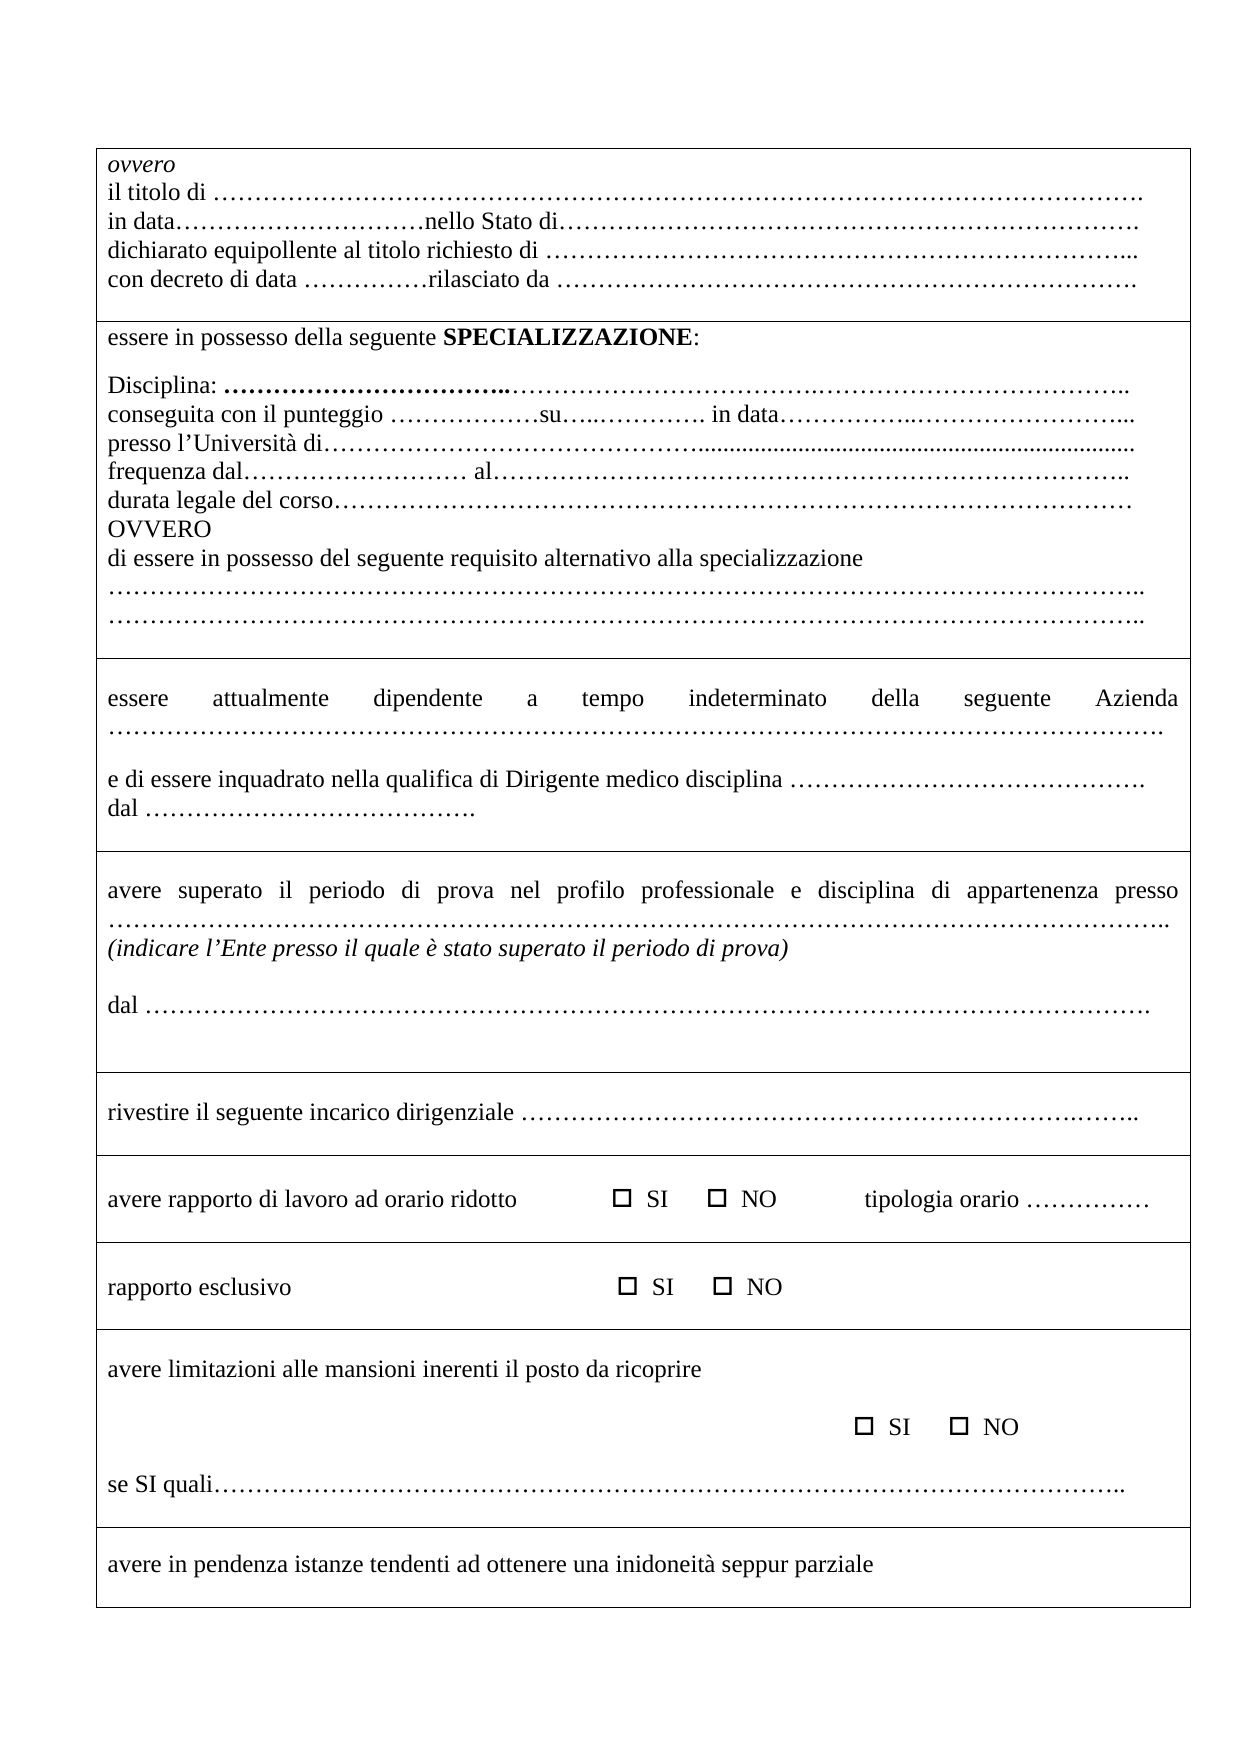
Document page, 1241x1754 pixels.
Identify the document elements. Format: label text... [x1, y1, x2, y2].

table_cell [73, 658, 96, 851]
table_cell avere in pendenza istanze tendenti ad ottenere una inidoneità seppur parziale [97, 1528, 1190, 1607]
table_cell [73, 851, 96, 1072]
table_cell avere limitazioni alle mansioni inerenti il posto da ricoprire  SI  NO se SI quali……………………………………………………………………………………………….. [97, 1330, 1190, 1527]
table_cell [73, 1072, 96, 1155]
table_cell essere attualmente dipendente a tempo indeterminato della seguente Azienda ………………………………………………………………………………………………………………. e di essere inquadrato nella qualifica di Dirigente medico disciplina ……………………………………. dal …………………………………. [97, 659, 1190, 851]
table_cell [73, 321, 96, 658]
table_cell avere superato il periodo di prova nel profilo professionale e disciplina di appartenenza presso ……………………………………………………………………………………………………………….. (indicare l’Ente presso il quale è stato superato il periodo di prova) dal …………………………………………………………………………………………………………. [97, 852, 1190, 1072]
table_cell rapporto esclusivo  SI  NO [97, 1243, 1190, 1329]
table_cell [73, 1527, 96, 1607]
table_cell [73, 1329, 96, 1527]
table_cell essere in possesso della seguente SPECIALIZZAZIONE: Disciplina: ……………………………..……………………………….……………………………….. conseguita con il punteggio ………………su…..…………. in data……………..……………………... presso l’Università di………………………………………...................................................................... frequenza dal……………………… al………………………………………………………………….. durata legale del corso…………………………………………………………………………………… OVVERO di essere in possesso del seguente requisito alternativo alla specializzazione …………………………………………………………………………………………………………….. …………………………………………………………………………………………………………….. [97, 322, 1190, 658]
table_cell rivestire il seguente incarico dirigenziale ………………………………………………………….…….. [97, 1073, 1190, 1155]
table_cell ovvero il titolo di …………………………………………………………………………………………………. in data…………………………nello Stato di……………………………………………………………. dichiarato equipollente al titolo richiesto di ……………………………………………………………... con decreto di data ……………rilasciato da ……………………………………………………………. [97, 149, 1190, 321]
table_cell [73, 1155, 96, 1242]
table_cell avere rapporto di lavoro ad orario ridotto  SI  NO tipologia orario …………… [97, 1156, 1190, 1242]
table_cell [73, 148, 96, 321]
table_cell [73, 1242, 96, 1329]
